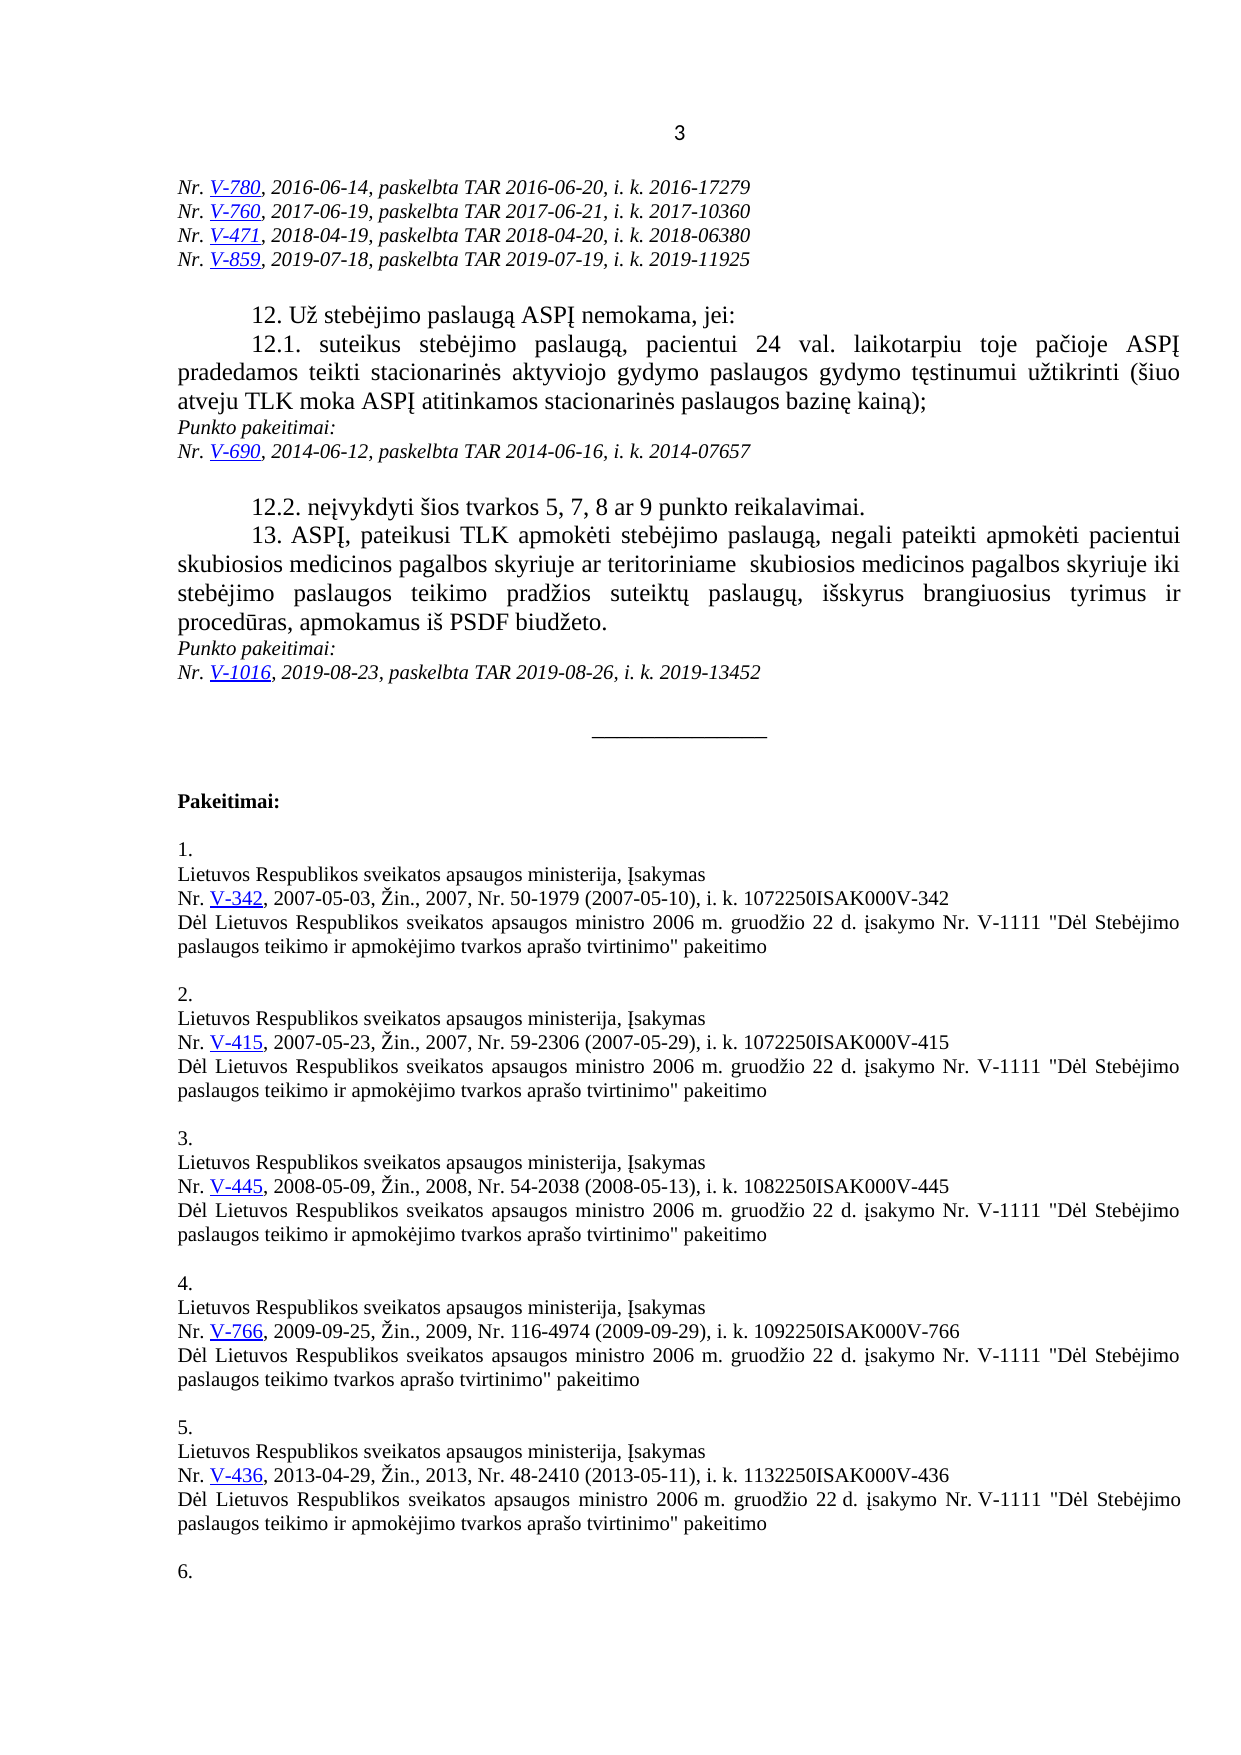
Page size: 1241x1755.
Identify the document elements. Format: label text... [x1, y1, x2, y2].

text 12.1. suteikus stebėjimo paslaugą, pacientui 24 val. laikotarpiu toje pačioje ASPĮ pradedamos teikti stacionarinės aktyviojo gydymo paslaugos gydymo tęstinumui užtikrinti (šiuo atveju TLK moka ASPĮ atitinkamos stacionarinės paslaugos bazinę kainą); [177, 329, 1181, 415]
text Nr. V-436, 2013-04-29, Žin., 2013, Nr. 48-2410 (2013-05-11), i. k. 1132250ISAK000V-436 [177, 1463, 1181, 1487]
text Lietuvos Respublikos sveikatos apsaugos ministerija, Įsakymas [177, 861, 1181, 886]
text Nr. V-445, 2008-05-09, Žin., 2008, Nr. 54-2038 (2008-05-13), i. k. 1082250ISAK000V-445 [177, 1174, 1181, 1198]
text Punkto pakeitimai: [177, 636, 1181, 659]
text Nr. V-766, 2009-09-25, Žin., 2009, Nr. 116-4974 (2009-09-29), i. k. 1092250ISAK000V-766 [177, 1319, 1181, 1343]
text 2. [177, 982, 1181, 1006]
text Nr. V-859, 2019-07-18, paskelbta TAR 2019-07-19, i. k. 2019-11925 [177, 247, 1181, 271]
text 6. [177, 1559, 1181, 1583]
text 12. Už stebėjimo paslaugą ASPĮ nemokama, jei: [177, 300, 1181, 329]
text Dėl Lietuvos Respublikos sveikatos apsaugos ministro 2006 m. gruodžio 22 d. įsakymo Nr. V-1111 "Dėl Stebėjimo paslaugos teikimo ir apmokėjimo tvarkos aprašo tvirtinimo" pakeitimo [177, 1487, 1181, 1535]
text Nr. V-415, 2007-05-23, Žin., 2007, Nr. 59-2306 (2007-05-29), i. k. 1072250ISAK000V-415 [177, 1030, 1181, 1054]
text ______________ [177, 712, 1181, 741]
text 12.2. neįvykdyti šios tvarkos 5, 7, 8 ar 9 punkto reikalavimai. [177, 492, 1181, 521]
text 1. [177, 837, 1181, 861]
text Dėl Lietuvos Respublikos sveikatos apsaugos ministro 2006 m. gruodžio 22 d. įsakymo Nr. V-1111 "Dėl Stebėjimo paslaugos teikimo tvarkos aprašo tvirtinimo" pakeitimo [177, 1343, 1181, 1391]
text Lietuvos Respublikos sveikatos apsaugos ministerija, Įsakymas [177, 1439, 1181, 1463]
text Lietuvos Respublikos sveikatos apsaugos ministerija, Įsakymas [177, 1294, 1181, 1319]
text Dėl Lietuvos Respublikos sveikatos apsaugos ministro 2006 m. gruodžio 22 d. įsakymo Nr. V-1111 "Dėl Stebėjimo paslaugos teikimo ir apmokėjimo tvarkos aprašo tvirtinimo" pakeitimo [177, 909, 1181, 958]
text 5. [177, 1415, 1181, 1439]
text Nr. V-1016, 2019-08-23, paskelbta TAR 2019-08-26, i. k. 2019-13452 [177, 659, 1181, 684]
text Nr. V-760, 2017-06-19, paskelbta TAR 2017-06-21, i. k. 2017-10360 [177, 199, 1181, 223]
text Nr. V-690, 2014-06-12, paskelbta TAR 2014-06-16, i. k. 2014-07657 [177, 439, 1181, 463]
text Lietuvos Respublikos sveikatos apsaugos ministerija, Įsakymas [177, 1150, 1181, 1174]
text 4. [177, 1271, 1181, 1294]
text Lietuvos Respublikos sveikatos apsaugos ministerija, Įsakymas [177, 1006, 1181, 1030]
text Dėl Lietuvos Respublikos sveikatos apsaugos ministro 2006 m. gruodžio 22 d. įsakymo Nr. V-1111 "Dėl Stebėjimo paslaugos teikimo ir apmokėjimo tvarkos aprašo tvirtinimo" pakeitimo [177, 1054, 1181, 1102]
text Nr. V-342, 2007-05-03, Žin., 2007, Nr. 50-1979 (2007-05-10), i. k. 1072250ISAK000V-342 [177, 886, 1181, 909]
text Pakeitimai: [177, 789, 1181, 813]
text Punkto pakeitimai: [177, 415, 1181, 439]
text Nr. V-471, 2018-04-19, paskelbta TAR 2018-04-20, i. k. 2018-06380 [177, 223, 1181, 247]
text Dėl Lietuvos Respublikos sveikatos apsaugos ministro 2006 m. gruodžio 22 d. įsakymo Nr. V-1111 "Dėl Stebėjimo paslaugos teikimo ir apmokėjimo tvarkos aprašo tvirtinimo" pakeitimo [177, 1198, 1181, 1246]
text Nr. V-780, 2016-06-14, paskelbta TAR 2016-06-20, i. k. 2016-17279 [177, 175, 1181, 199]
text 13. ASPĮ, pateikusi TLK apmokėti stebėjimo paslaugą, negali pateikti apmokėti pacientui skubiosios medicinos pagalbos skyriuje ar teritoriniame skubiosios medicinos pagalbos skyriuje iki stebėjimo paslaugos teikimo pradžios suteiktų paslaugų, išskyrus brangiuosius tyrimus ir procedūras, apmokamus iš PSDF biudžeto. [177, 521, 1181, 636]
text 3. [177, 1126, 1181, 1150]
